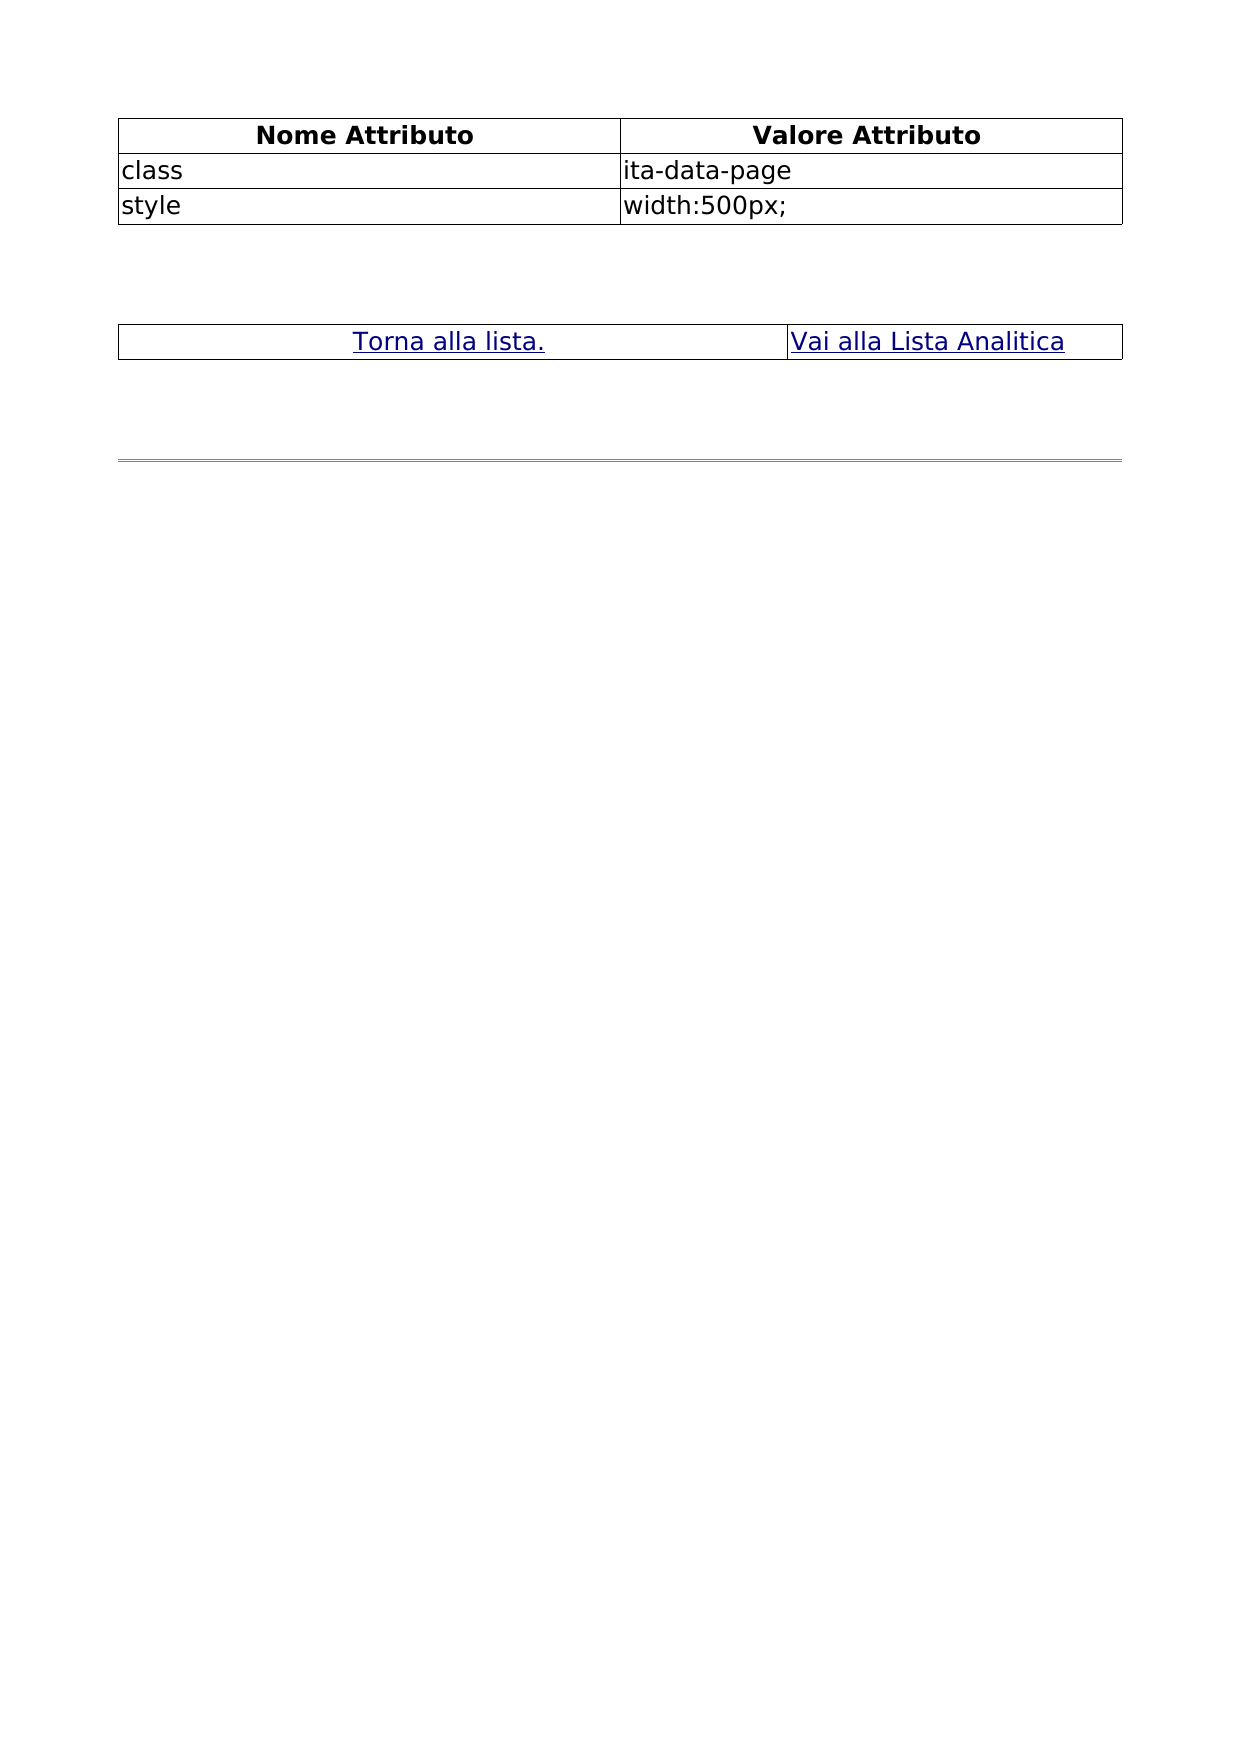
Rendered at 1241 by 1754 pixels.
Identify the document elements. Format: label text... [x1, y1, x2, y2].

table_cell ita-data-page [621, 154, 1122, 188]
table_header Vai alla Lista Analitica [788, 325, 1122, 359]
table_cell style [119, 189, 620, 223]
table_header Valore Attributo [621, 119, 1122, 153]
table_cell width:500px; [621, 189, 1122, 223]
table_header Nome Attributo [119, 119, 620, 153]
table_header Torna alla lista. [119, 325, 787, 359]
table_cell class [119, 154, 620, 188]
